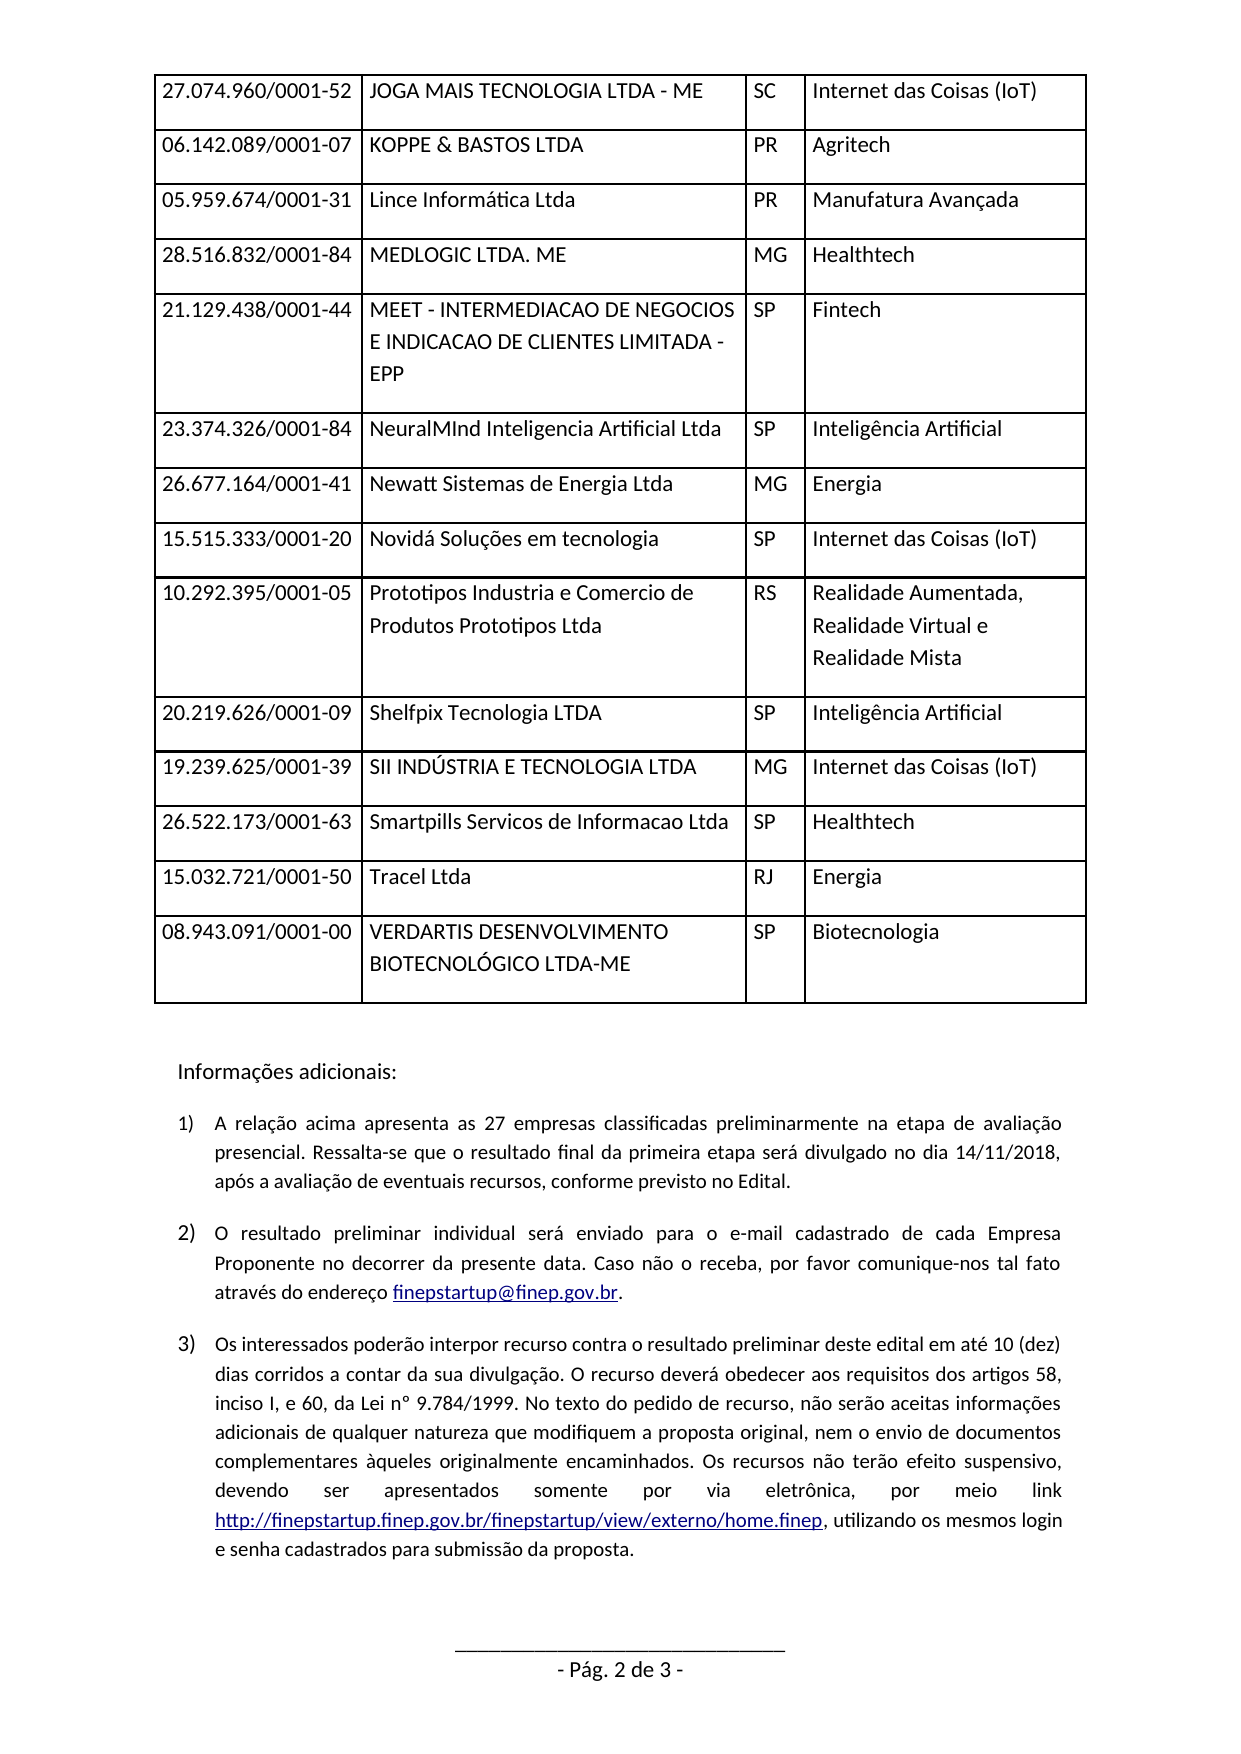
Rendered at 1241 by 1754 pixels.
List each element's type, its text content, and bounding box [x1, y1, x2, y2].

table_cell 19.239.625/0001-39 [156, 753, 361, 805]
list A relação acima apresenta as 27 empresas classificadas preliminarmente na etapa de avaliação presencial. Ressalta-se que o resultado final da primeira etapa será divulgado no dia 14/11/2018, após a avaliação de eventuais recursos, conforme previsto no Edital. [177, 1110, 1063, 1194]
table_cell SP [747, 807, 804, 860]
table_cell Shelfpix Tecnologia LTDA [363, 698, 745, 750]
table_cell KOPPE & BASTOS LTDA [363, 131, 745, 183]
table_cell Internet das Coisas (IoT) [806, 524, 1085, 576]
table_cell Internet das Coisas (IoT) [806, 76, 1085, 128]
table_cell Energia [806, 469, 1085, 522]
table_cell 26.522.173/0001-63 [156, 807, 361, 860]
table_cell 20.219.626/0001-09 [156, 698, 361, 750]
table_cell SII INDÚSTRIA E TECNOLOGIA LTDA [363, 753, 745, 805]
table_cell Novidá Soluções em tecnologia [363, 524, 745, 576]
table_cell SP [747, 295, 804, 412]
table_cell Prototipos Industria e Comercio de Produtos Prototipos Ltda [363, 579, 745, 696]
table_cell 05.959.674/0001-31 [156, 185, 361, 238]
list O resultado preliminar individual será enviado para o e-mail cadastrado de cada Empresa Proponente no decorrer da presente data. Caso não o receba, por favor comunique-nos tal fato através do endereço finepstartup@finep.gov.br. [177, 1218, 1063, 1304]
table_cell RJ [747, 862, 804, 915]
table_cell RS [747, 579, 804, 696]
table_cell Biotecnologia [806, 917, 1085, 1002]
table_cell NeuralMInd Inteligencia Artificial Ltda [363, 414, 745, 467]
table_cell MEDLOGIC LTDA. ME [363, 240, 745, 293]
text Informações adicionais: [177, 1057, 1063, 1085]
table_cell SP [747, 524, 804, 576]
table_cell Inteligência Artificial [806, 414, 1085, 467]
table_cell Manufatura Avançada [806, 185, 1085, 238]
table_cell MEET - INTERMEDIACAO DE NEGOCIOS E INDICACAO DE CLIENTES LIMITADA - EPP [363, 295, 745, 412]
table_cell SP [747, 698, 804, 750]
table_cell Fintech [806, 295, 1085, 412]
table_cell Newatt Sistemas de Energia Ltda [363, 469, 745, 522]
table_cell Healthtech [806, 240, 1085, 293]
table_cell 15.515.333/0001-20 [156, 524, 361, 576]
table_cell 27.074.960/0001-52 [156, 76, 361, 128]
table_cell Inteligência Artificial [806, 698, 1085, 750]
table_cell PR [747, 185, 804, 238]
table_cell MG [747, 753, 804, 805]
table_cell 21.129.438/0001-44 [156, 295, 361, 412]
table_cell Tracel Ltda [363, 862, 745, 915]
table_cell SP [747, 414, 804, 467]
table_cell 23.374.326/0001-84 [156, 414, 361, 467]
table_cell SP [747, 917, 804, 1002]
table_cell 28.516.832/0001-84 [156, 240, 361, 293]
table_cell 15.032.721/0001-50 [156, 862, 361, 915]
table_cell JOGA MAIS TECNOLOGIA LTDA - ME [363, 76, 745, 128]
table_cell Healthtech [806, 807, 1085, 860]
table_cell Realidade Aumentada, Realidade Virtual e Realidade Mista [806, 579, 1085, 696]
table_cell 06.142.089/0001-07 [156, 131, 361, 183]
table_cell PR [747, 131, 804, 183]
table_cell Energia [806, 862, 1085, 915]
table_cell 08.943.091/0001-00 [156, 917, 361, 1002]
table_cell Smartpills Servicos de Informacao Ltda [363, 807, 745, 860]
table_cell MG [747, 469, 804, 522]
table_cell Lince Informática Ltda [363, 185, 745, 238]
table_cell VERDARTIS DESENVOLVIMENTO BIOTECNOLÓGICO LTDA-ME [363, 917, 745, 1002]
list Os interessados poderão interpor recurso contra o resultado preliminar deste edital em até 10 (dez) dias corridos a contar da sua divulgação. O recurso deverá obedecer aos requisitos dos artigos 58, inciso I, e 60, da Lei nº 9.784/1999. No texto do pedido de recurso, não serão aceitas informações adicionais de qualquer natureza que modifiquem a proposta original, nem o envio de documentos complementares àqueles originalmente encaminhados. Os recursos não terão efeito suspensivo, devendo ser apresentados somente por via eletrônica, por meio link http://finepstartup.finep.gov.br/finepstartup/view/externo/home.finep, utilizando os mesmos login e senha cadastrados para submissão da proposta. [177, 1329, 1063, 1561]
table_cell MG [747, 240, 804, 293]
table_cell Internet das Coisas (IoT) [806, 753, 1085, 805]
table_cell SC [747, 76, 804, 128]
table_cell 26.677.164/0001-41 [156, 469, 361, 522]
table_cell Agritech [806, 131, 1085, 183]
table_cell 10.292.395/0001-05 [156, 579, 361, 696]
